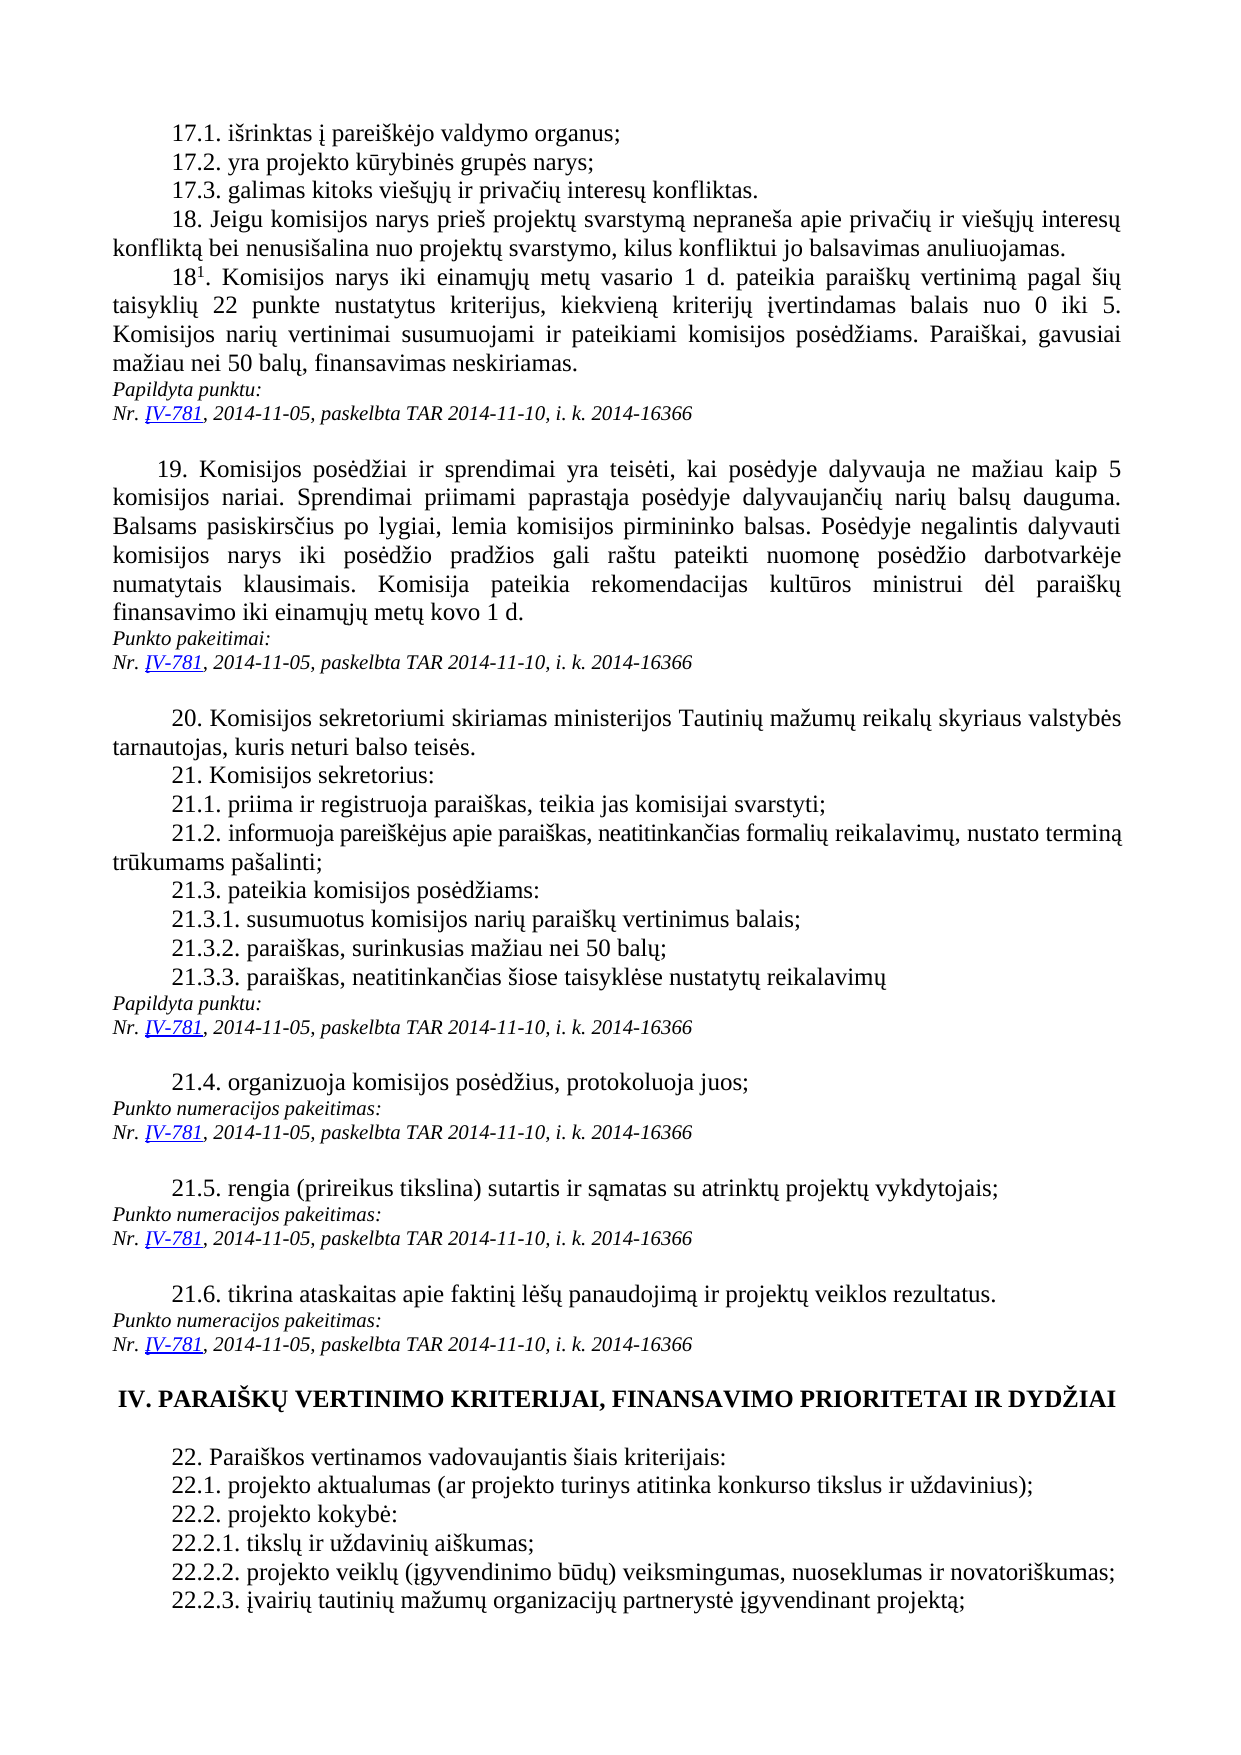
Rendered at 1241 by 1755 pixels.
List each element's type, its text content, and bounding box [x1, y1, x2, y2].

text 17.3. galimas kitoks viešųjų ir privačių interesų konfliktas. [112, 176, 1122, 204]
text 21.3.2. paraiškas, surinkusias mažiau nei 50 balų; [112, 933, 1122, 962]
text Papildyta punktu: [112, 377, 1122, 401]
text 21.6. tikrina ataskaitas apie faktinį lėšų panaudojimą ir projektų veiklos rezultatus. [112, 1279, 1122, 1307]
text Nr. ĮV-781, 2014-11-05, paskelbta TAR 2014-11-10, i. k. 2014-16366 [112, 650, 1122, 674]
text Papildyta punktu: [112, 991, 1122, 1015]
text 21.4. organizuoja komisijos posėdžius, protokoluoja juos; [112, 1067, 1122, 1096]
text Nr. ĮV-781, 2014-11-05, paskelbta TAR 2014-11-10, i. k. 2014-16366 [112, 1332, 1122, 1356]
text Punkto numeracijos pakeitimas: [112, 1202, 1122, 1226]
text 19. Komisijos posėdžiai ir sprendimai yra teisėti, kai posėdyje dalyvauja ne mažiau kaip 5 komisijos nariai. Sprendimai priimami paprastąja posėdyje dalyvaujančių narių balsų dauguma. Balsams pasiskirsčius po lygiai, lemia komisijos pirmininko balsas. Posėdyje negalintis dalyvauti komisijos narys iki posėdžio pradžios gali raštu pateikti nuomonę posėdžio darbotvarkėje numatytais klausimais. Komisija pateikia rekomendacijas kultūros ministrui dėl paraiškų finansavimo iki einamųjų metų kovo 1 d. [112, 454, 1122, 626]
text Nr. ĮV-781, 2014-11-05, paskelbta TAR 2014-11-10, i. k. 2014-16366 [112, 401, 1122, 425]
text Punkto numeracijos pakeitimas: [112, 1096, 1122, 1120]
text 22.2.1. tikslų ir uždavinių aiškumas; [112, 1528, 1122, 1557]
text Punkto pakeitimai: [112, 626, 1122, 650]
text 21.3. pateikia komisijos posėdžiams: [112, 876, 1122, 904]
text 21. Komisijos sekretorius: [112, 761, 1122, 789]
text 22.2.3. įvairių tautinių mažumų organizacijų partnerystė įgyvendinant projektą; [112, 1586, 1122, 1614]
text 21.2. informuoja pareiškėjus apie paraiškas, neatitinkančias formalių reikalavimų, nustato terminą trūkumams pašalinti; [112, 818, 1122, 876]
text 21.5. rengia (prireikus tikslina) sutartis ir sąmatas su atrinktų projektų vykdytojais; [112, 1173, 1122, 1202]
text Punkto numeracijos pakeitimas: [112, 1307, 1122, 1332]
text 21.3.1. susumuotus komisijos narių paraiškų vertinimus balais; [112, 904, 1122, 933]
text Nr. ĮV-781, 2014-11-05, paskelbta TAR 2014-11-10, i. k. 2014-16366 [112, 1015, 1122, 1039]
text Nr. ĮV-781, 2014-11-05, paskelbta TAR 2014-11-10, i. k. 2014-16366 [112, 1120, 1122, 1144]
text 22.2. projekto kokybė: [112, 1499, 1122, 1528]
text 21.1. priima ir registruoja paraiškas, teikia jas komisijai svarstyti; [112, 789, 1122, 818]
text 18. Jeigu komisijos narys prieš projektų svarstymą nepraneša apie privačių ir viešųjų interesų konfliktą bei nenusišalina nuo projektų svarstymo, kilus konfliktui jo balsavimas anuliuojamas. [112, 204, 1122, 262]
text 21.3.3. paraiškas, neatitinkančias šiose taisyklėse nustatytų reikalavimų [112, 962, 1122, 991]
text 181. Komisijos narys iki einamųjų metų vasario 1 d. pateikia paraiškų vertinimą pagal šių taisyklių 22 punkte nustatytus kriterijus, kiekvieną kriterijų įvertindamas balais nuo 0 iki 5. Komisijos narių vertinimai susumuojami ir pateikiami komisijos posėdžiams. Paraiškai, gavusiai mažiau nei 50 balų, finansavimas neskiriamas. [112, 262, 1122, 377]
text 22.1. projekto aktualumas (ar projekto turinys atitinka konkurso tikslus ir uždavinius); [112, 1471, 1122, 1499]
text 17.1. išrinktas į pareiškėjo valdymo organus; [112, 118, 1122, 147]
text 20. Komisijos sekretoriumi skiriamas ministerijos Tautinių mažumų reikalų skyriaus valstybės tarnautojas, kuris neturi balso teisės. [112, 703, 1122, 761]
text 22.2.2. projekto veiklų (įgyvendinimo būdų) veiksmingumas, nuoseklumas ir novatoriškumas; [112, 1557, 1122, 1586]
text Nr. ĮV-781, 2014-11-05, paskelbta TAR 2014-11-10, i. k. 2014-16366 [112, 1226, 1122, 1250]
text IV. PARAIŠKŲ VERTINIMO KRITERIJAI, FINANSAVIMO PRIORITETAI IR DYDŽIAI [112, 1384, 1122, 1413]
text 17.2. yra projekto kūrybinės grupės narys; [112, 147, 1122, 176]
text 22. Paraiškos vertinamos vadovaujantis šiais kriterijais: [112, 1442, 1122, 1471]
